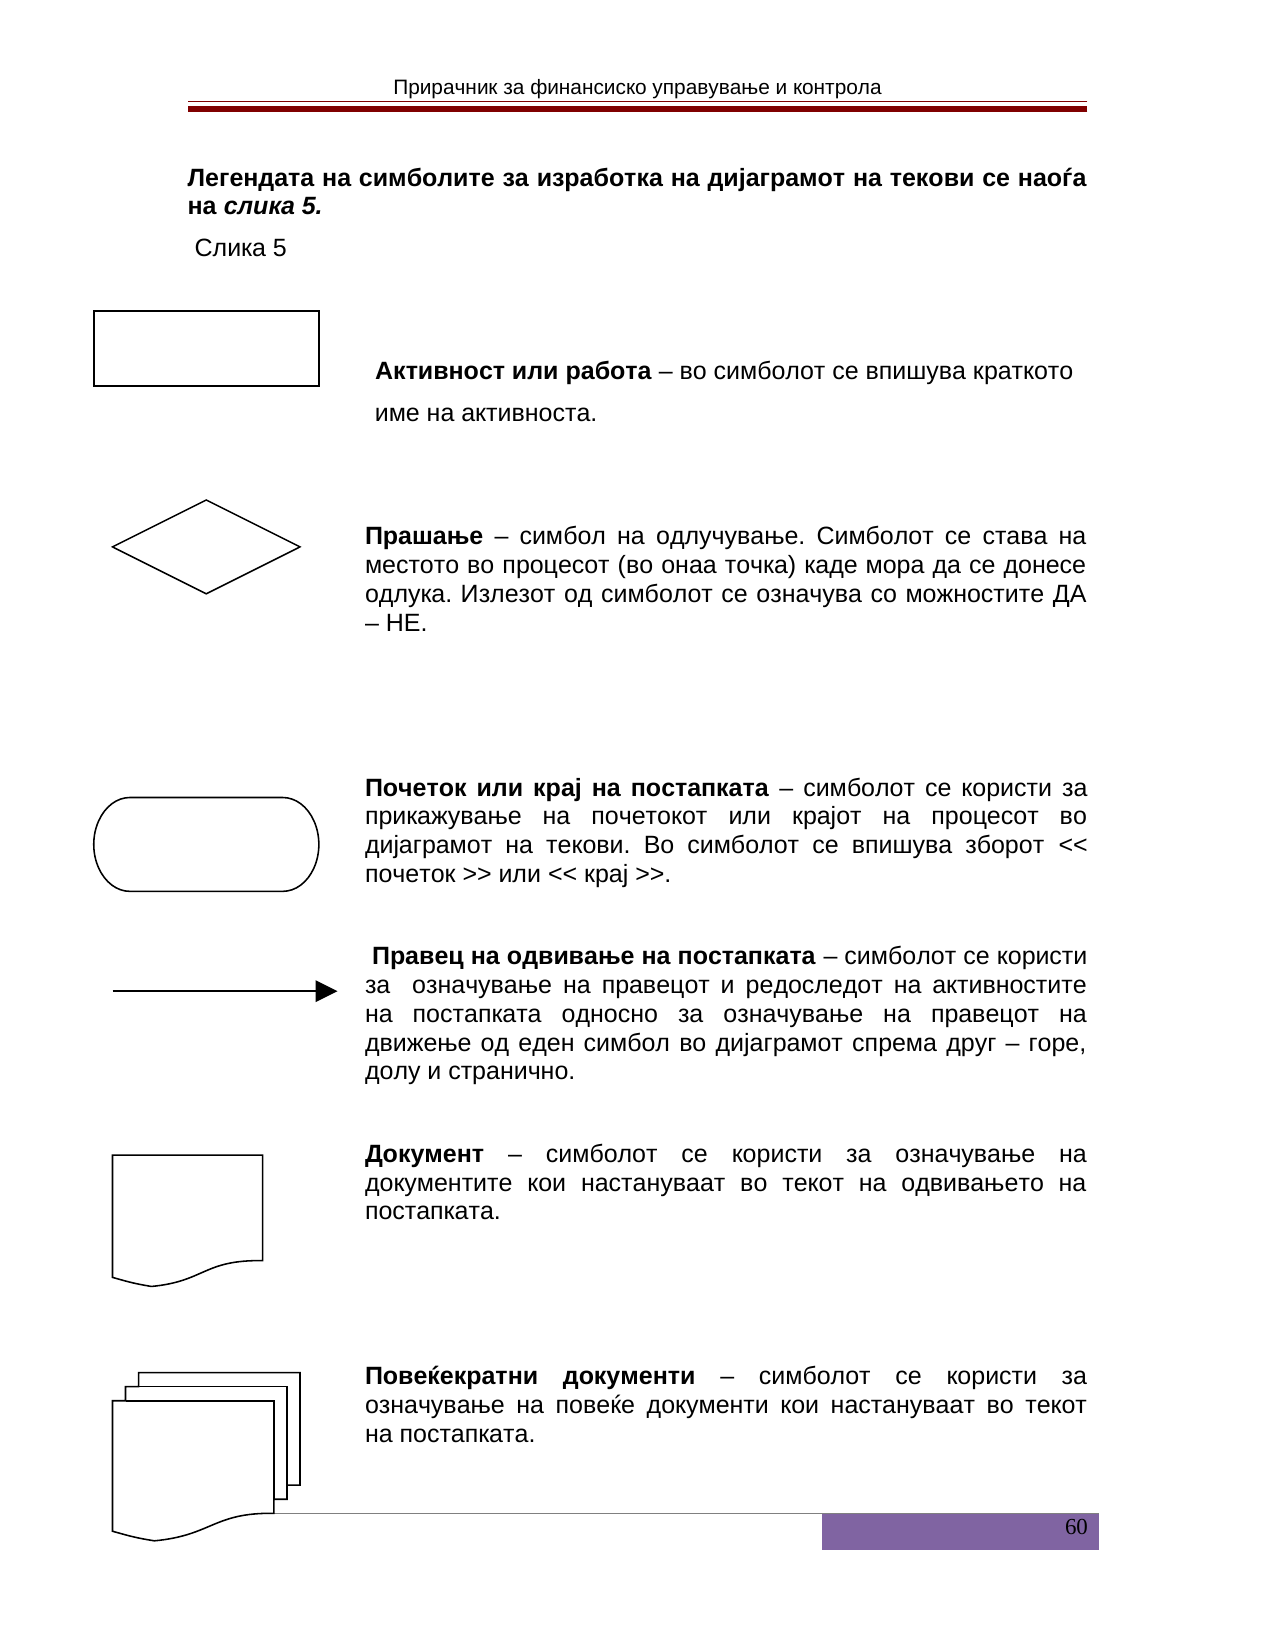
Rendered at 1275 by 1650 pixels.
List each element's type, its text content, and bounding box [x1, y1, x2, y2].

text Активност или работа – во симболот се впишува краткото [320, 356, 1087, 385]
text Повеќекратни документи – симболот се користи за означување на повеќе документи кои настануваат во текот на постапката. [365, 1361, 1087, 1447]
text Прашање – симбол на одлучување. Симболот се става на местото во процесот (во онаа точка) каде мора да се донесе одлука. Излезот од симболот се означува со можностите ДА – НЕ. [365, 521, 1087, 636]
text Легендата на симболите за изработка на дијаграмот на текови се наоѓа на слика 5. [187, 162, 1087, 220]
text име на активноста. [187, 397, 1087, 426]
text Слика 5 [187, 232, 1087, 261]
text Правец на одвивање на постапката – симболот се користи за означување на правецот и редоследот на активностите на постапката односно за означување на правецот на движење од еден симбол во дијаграмот спрема друг – горе, долу и странично. [365, 941, 1087, 1085]
text Документ – симболот се користи за означување на документите кои настануваат во текот на одвивањето на постапката. [365, 1139, 1087, 1225]
text Почеток или крај на постапката – симболот се користи за прикажување на почетокот или крајот на процесот во дијаграмот на текови. Во симболот се впишува зборот << почеток >> или << крај >>. [365, 772, 1087, 887]
